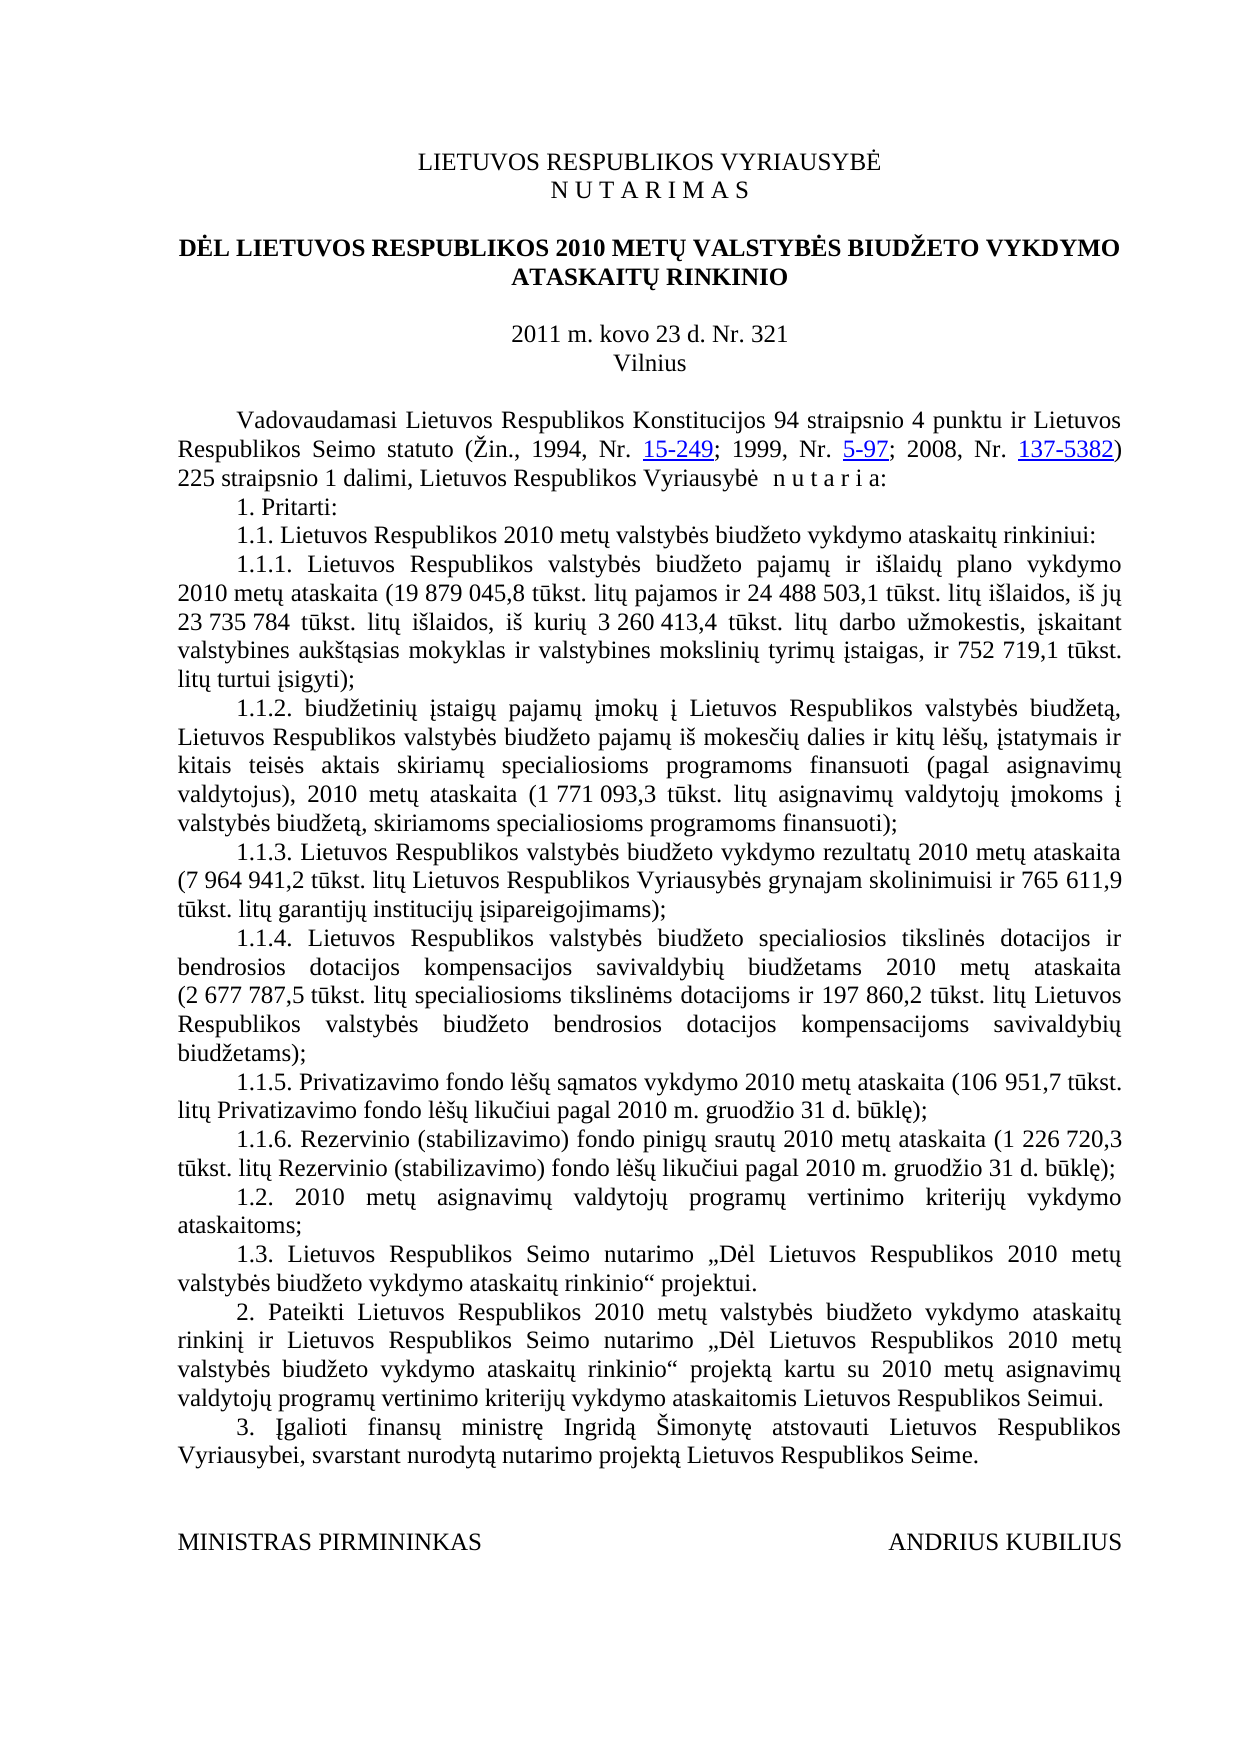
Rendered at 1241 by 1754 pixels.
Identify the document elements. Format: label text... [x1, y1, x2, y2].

text Vadovaudamasi Lietuvos Respublikos Konstitucijos 94 straipsnio 4 punktu ir Lietuvos Respublikos Seimo statuto (Žin., 1994, Nr. 15-249; 1999, Nr. 5-97; 2008, Nr. 137-5382) 225 straipsnio 1 dalimi, Lietuvos Respublikos Vyriausybė nutaria: [177, 406, 1122, 492]
text 1.1.5. Privatizavimo fondo lėšų sąmatos vykdymo 2010 metų ataskaita (106 951,7 tūkst. litų Privatizavimo fondo lėšų likučiui pagal 2010 m. gruodžio 31 d. būklę); [177, 1067, 1122, 1124]
text 1.1.3. Lietuvos Respublikos valstybės biudžeto vykdymo rezultatų 2010 metų ataskaita (7 964 941,2 tūkst. litų Lietuvos Respublikos Vyriausybės grynajam skolinimuisi ir 765 611,9 tūkst. litų garantijų institucijų įsipareigojimams); [177, 837, 1122, 923]
text 1.1.2. biudžetinių įstaigų pajamų įmokų į Lietuvos Respublikos valstybės biudžetą, Lietuvos Respublikos valstybės biudžeto pajamų iš mokesčių dalies ir kitų lėšų, įstatymais ir kitais teisės aktais skiriamų specialiosioms programoms finansuoti (pagal asignavimų valdytojus), 2010 metų ataskaita (1 771 093,3 tūkst. litų asignavimų valdytojų įmokoms į valstybės biudžetą, skiriamoms specialiosioms programoms finansuoti); [177, 693, 1122, 837]
text 1.1.6. Rezervinio (stabilizavimo) fondo pinigų srautų 2010 metų ataskaita (1 226 720,3 tūkst. litų Rezervinio (stabilizavimo) fondo lėšų likučiui pagal 2010 m. gruodžio 31 d. būklę); [177, 1124, 1122, 1182]
text 1.3. Lietuvos Respublikos Seimo nutarimo „Dėl Lietuvos Respublikos 2010 metų valstybės biudžeto vykdymo ataskaitų rinkinio“ projektui. [177, 1239, 1122, 1297]
text 1. Pritarti: [177, 492, 1122, 521]
text NUTARIMAS [177, 176, 1122, 204]
text Lietuvos Respublikos Vyriausybė [177, 147, 1122, 176]
text Vilnius [177, 348, 1122, 377]
text 1.2. 2010 metų asignavimų valdytojų programų vertinimo kriterijų vykdymo ataskaitoms; [177, 1182, 1122, 1239]
text 1.1. Lietuvos Respublikos 2010 metų valstybės biudžeto vykdymo ataskaitų rinkiniui: [177, 521, 1122, 549]
text MINISTRAS PIRMININKAS ANDRIUS KUBILIUS [177, 1527, 1122, 1556]
text DĖL LIETUVOS RESPUBLIKOS 2010 METŲ VALSTYBĖS BIUDŽETO VYKDYMO ATASKAITŲ RINKINIO [177, 233, 1122, 291]
text 3. Įgalioti finansų ministrę Ingridą Šimonytę atstovauti Lietuvos Respublikos Vyriausybei, svarstant nurodytą nutarimo projektą Lietuvos Respublikos Seime. [177, 1412, 1122, 1469]
text 2. Pateikti Lietuvos Respublikos 2010 metų valstybės biudžeto vykdymo ataskaitų rinkinį ir Lietuvos Respublikos Seimo nutarimo „Dėl Lietuvos Respublikos 2010 metų valstybės biudžeto vykdymo ataskaitų rinkinio“ projektą kartu su 2010 metų asignavimų valdytojų programų vertinimo kriterijų vykdymo ataskaitomis Lietuvos Respublikos Seimui. [177, 1297, 1122, 1412]
text 1.1.4. Lietuvos Respublikos valstybės biudžeto specialiosios tikslinės dotacijos ir bendrosios dotacijos kompensacijos savivaldybių biudžetams 2010 metų ataskaita (2 677 787,5 tūkst. litų specialiosioms tikslinėms dotacijoms ir 197 860,2 tūkst. litų Lietuvos Respublikos valstybės biudžeto bendrosios dotacijos kompensacijoms savivaldybių biudžetams); [177, 923, 1122, 1067]
text 2011 m. kovo 23 d. Nr. 321 [177, 319, 1122, 348]
text 1.1.1. Lietuvos Respublikos valstybės biudžeto pajamų ir išlaidų plano vykdymo 2010 metų ataskaita (19 879 045,8 tūkst. litų pajamos ir 24 488 503,1 tūkst. litų išlaidos, iš jų 23 735 784 tūkst. litų išlaidos, iš kurių 3 260 413,4 tūkst. litų darbo užmokestis, įskaitant valstybines aukštąsias mokyklas ir valstybines mokslinių tyrimų įstaigas, ir 752 719,1 tūkst. litų turtui įsigyti); [177, 549, 1122, 693]
